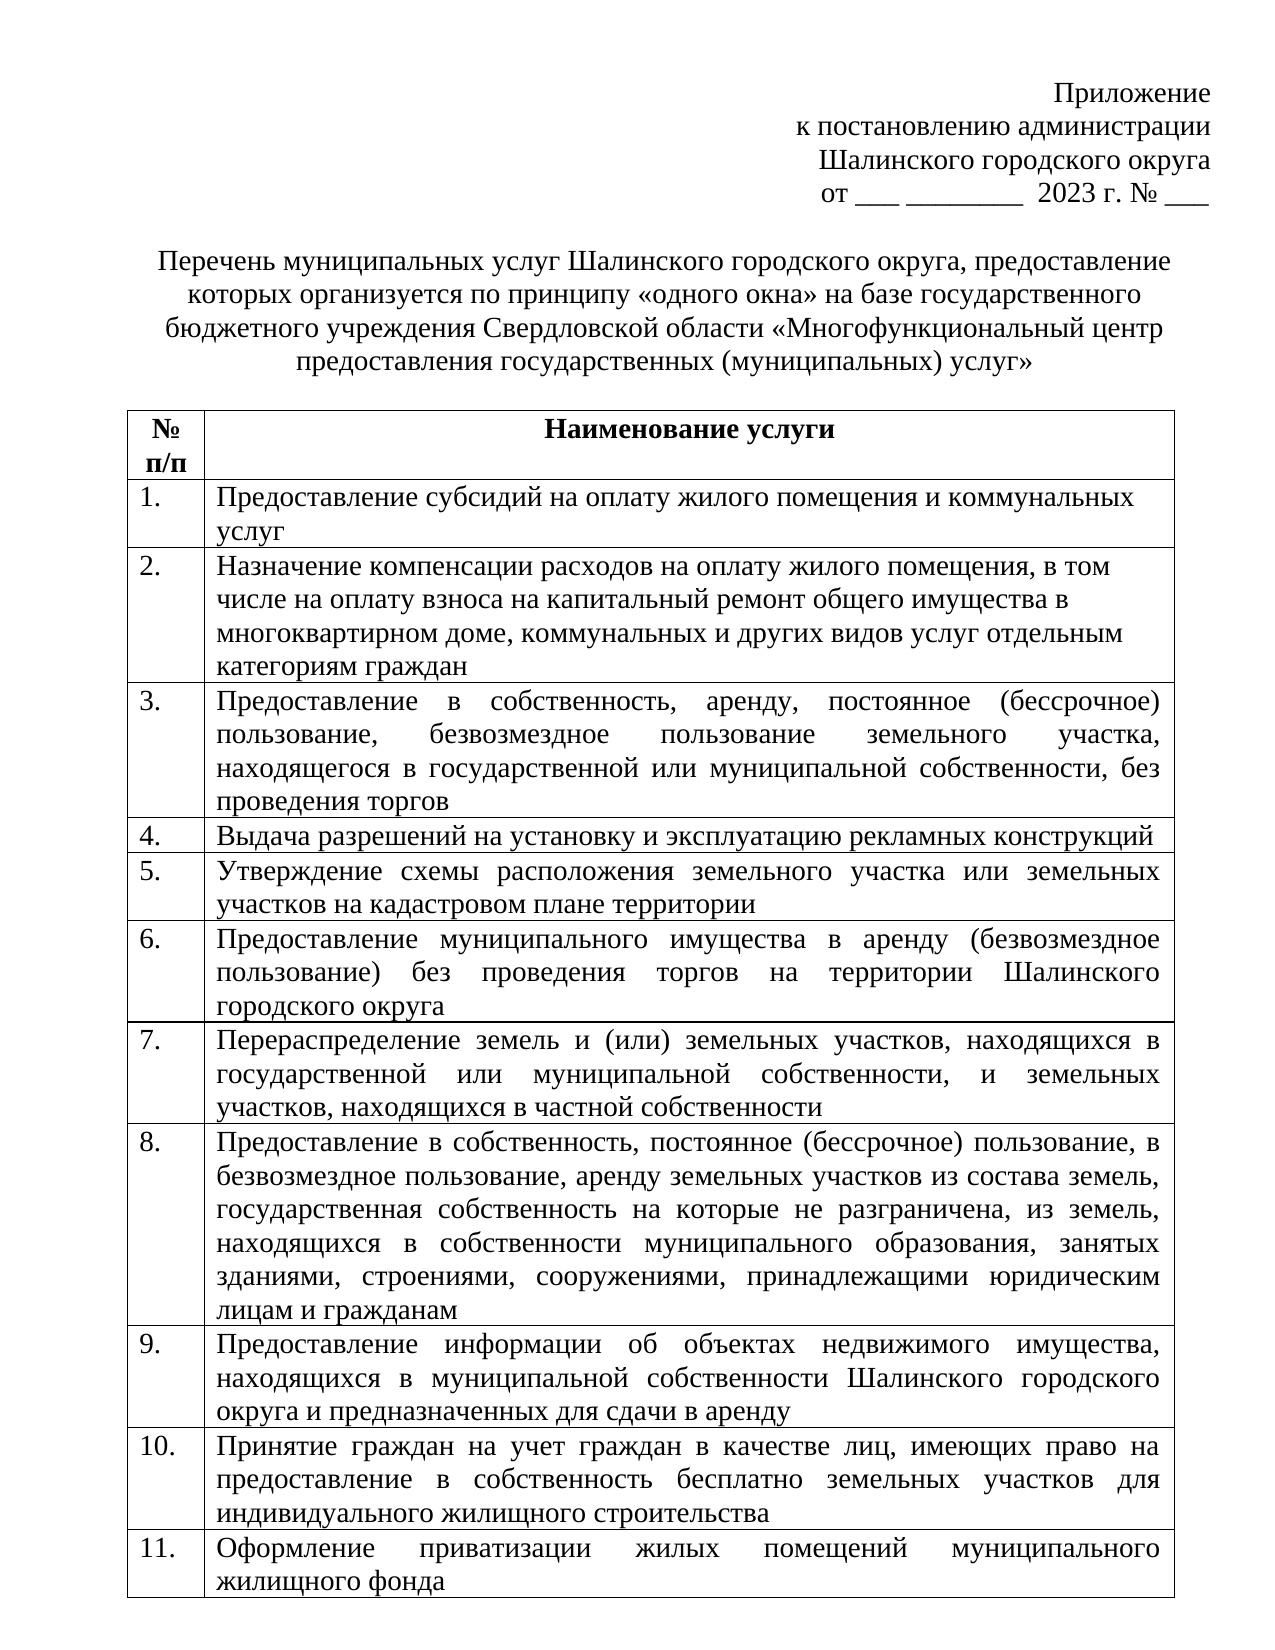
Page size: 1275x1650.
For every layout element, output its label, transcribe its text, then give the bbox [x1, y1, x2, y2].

text Перечень муниципальных услуг Шалинского городского округа, предоставление которых организуется по принципу «одного окна» на базе государственного бюджетного учреждения Свердловской области «Многофункциональный центр предоставления государственных (муниципальных) услуг» [118, 243, 1211, 377]
table_cell 2. [128, 548, 204, 682]
table_cell Принятие граждан на учет граждан в качестве лиц, имеющих право на предоставление в собственность бесплатно земельных участков для индивидуального жилищного строительства [205, 1428, 1174, 1529]
table_cell 6. [128, 921, 204, 1021]
table_cell 7. [128, 1023, 204, 1123]
text от ___ ________ 2023 г. № ___ [118, 176, 1211, 209]
table_cell Предоставление субсидий на оплату жилого помещения и коммунальных услуг [205, 480, 1174, 547]
table_cell Назначение компенсации расходов на оплату жилого помещения, в том числе на оплату взноса на капитальный ремонт общего имущества в многоквартирном доме, коммунальных и других видов услуг отдельным категориям граждан [205, 548, 1174, 682]
table_cell 3. [128, 683, 204, 817]
table_cell Предоставление в собственность, аренду, постоянное (бессрочное) пользование, безвозмездное пользование земельного участка, находящегося в государственной или муниципальной собственности, без проведения торгов [205, 683, 1174, 817]
table_cell Предоставление в собственность, постоянное (бессрочное) пользование, в безвозмездное пользование, аренду земельных участков из состава земель, государственная собственность на которые не разграничена, из земель, находящихся в собственности муниципального образования, занятых зданиями, строениями, сооружениями, принадлежащими юридическим лицам и гражданам [205, 1124, 1174, 1325]
table_cell Выдача разрешений на установку и эксплуатацию рекламных конструкций [205, 818, 1174, 852]
text Шалинского городского округа [118, 142, 1211, 176]
table_cell Утверждение схемы расположения земельного участка или земельных участков на кадастровом плане территории [205, 853, 1174, 920]
table_cell Оформление приватизации жилых помещений муниципального жилищного фонда [205, 1530, 1174, 1597]
text к постановлению администрации [118, 108, 1211, 142]
table_cell 11. [128, 1530, 204, 1597]
table_cell Предоставление муниципального имущества в аренду (безвозмездное пользование) без проведения торгов на территории Шалинского городского округа [205, 921, 1174, 1021]
text Приложение [118, 75, 1211, 108]
table_cell 1. [128, 480, 204, 547]
table_cell Предоставление информации об объектах недвижимого имущества, находящихся в муниципальной собственности Шалинского городского округа и предназначенных для сдачи в аренду [205, 1326, 1174, 1427]
table_cell 8. [128, 1124, 204, 1325]
table_header № п/п [128, 411, 204, 478]
table_cell 9. [128, 1326, 204, 1427]
table_cell 4. [128, 818, 204, 852]
table_header Наименование услуги [205, 411, 1174, 478]
table_cell 10. [128, 1428, 204, 1529]
table_cell 5. [128, 853, 204, 920]
table_cell Перераспределение земель и (или) земельных участков, находящихся в государственной или муниципальной собственности, и земельных участков, находящихся в частной собственности [205, 1023, 1174, 1123]
